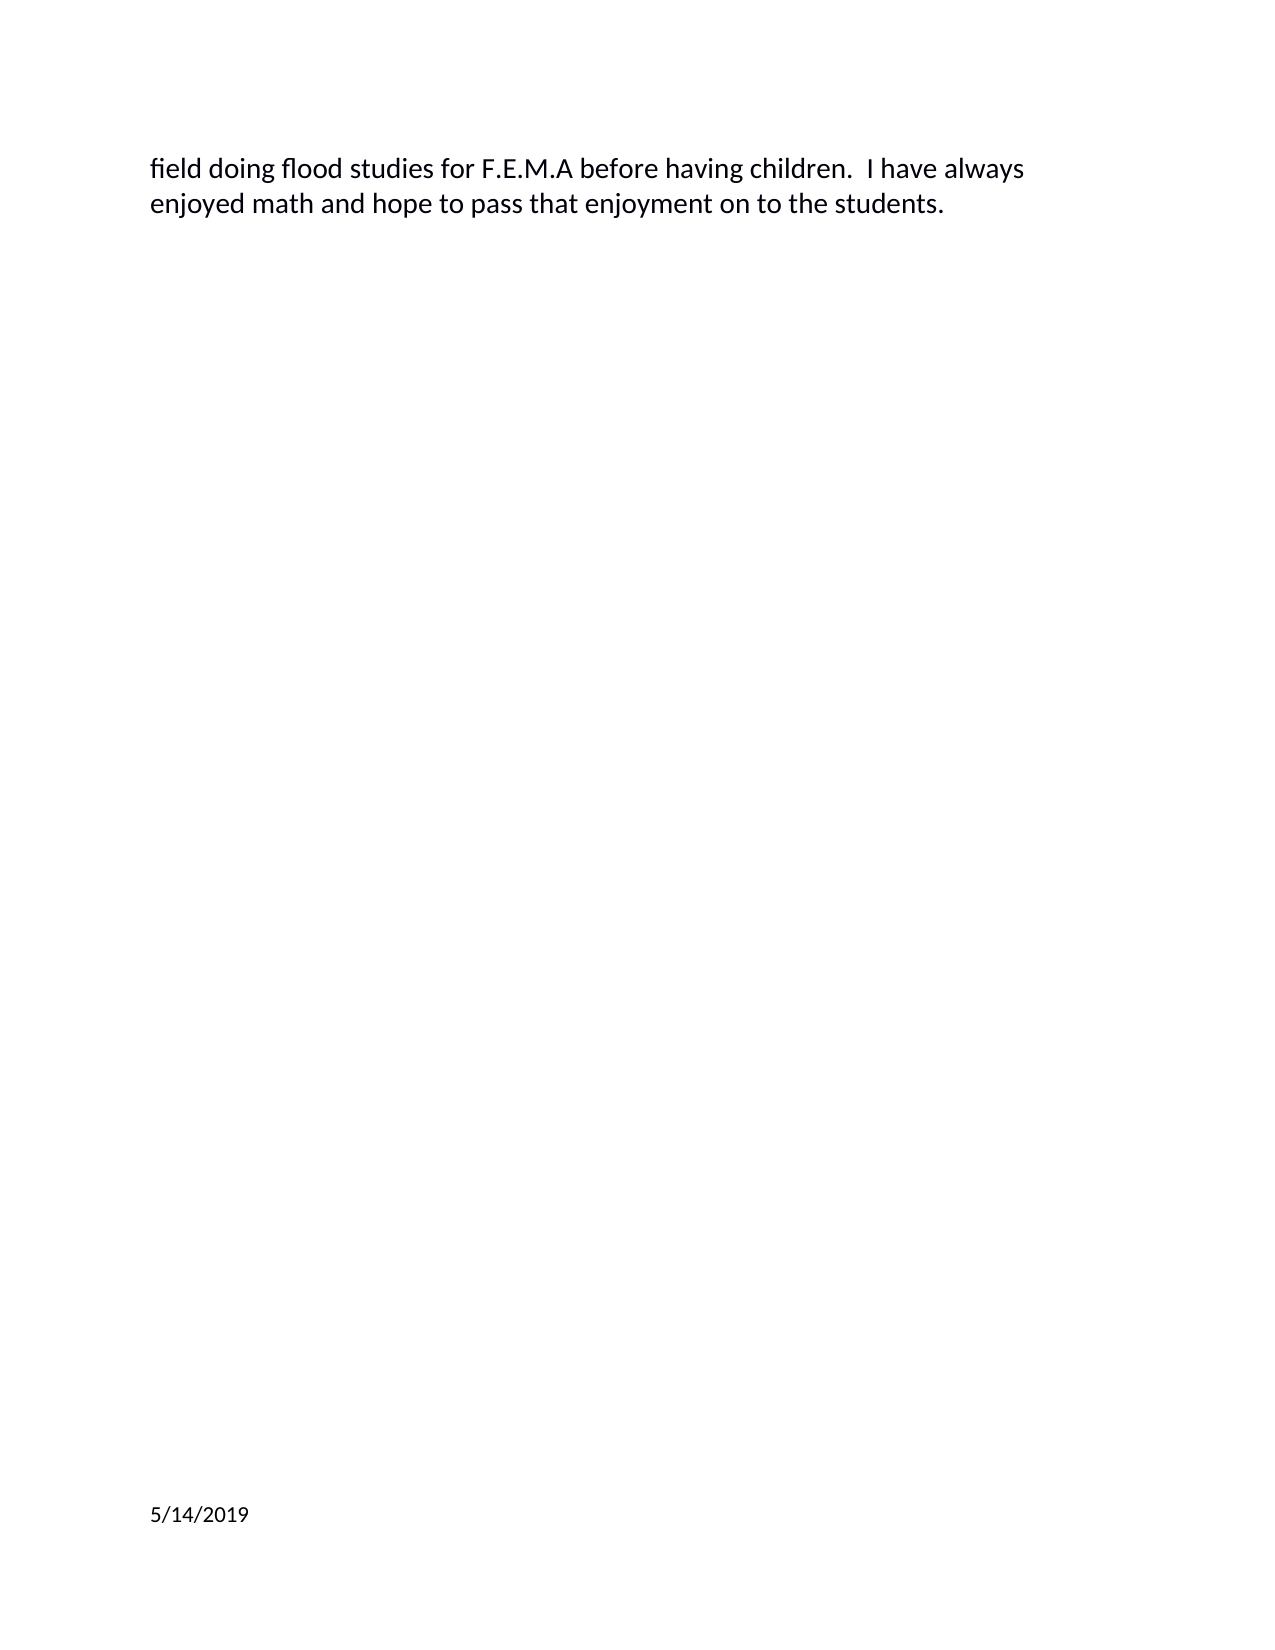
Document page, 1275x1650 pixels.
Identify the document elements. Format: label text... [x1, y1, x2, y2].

text field doing flood studies for F.E.M.A before having children. I have always enjoyed math and hope to pass that enjoyment on to the students. [150, 150, 1125, 221]
